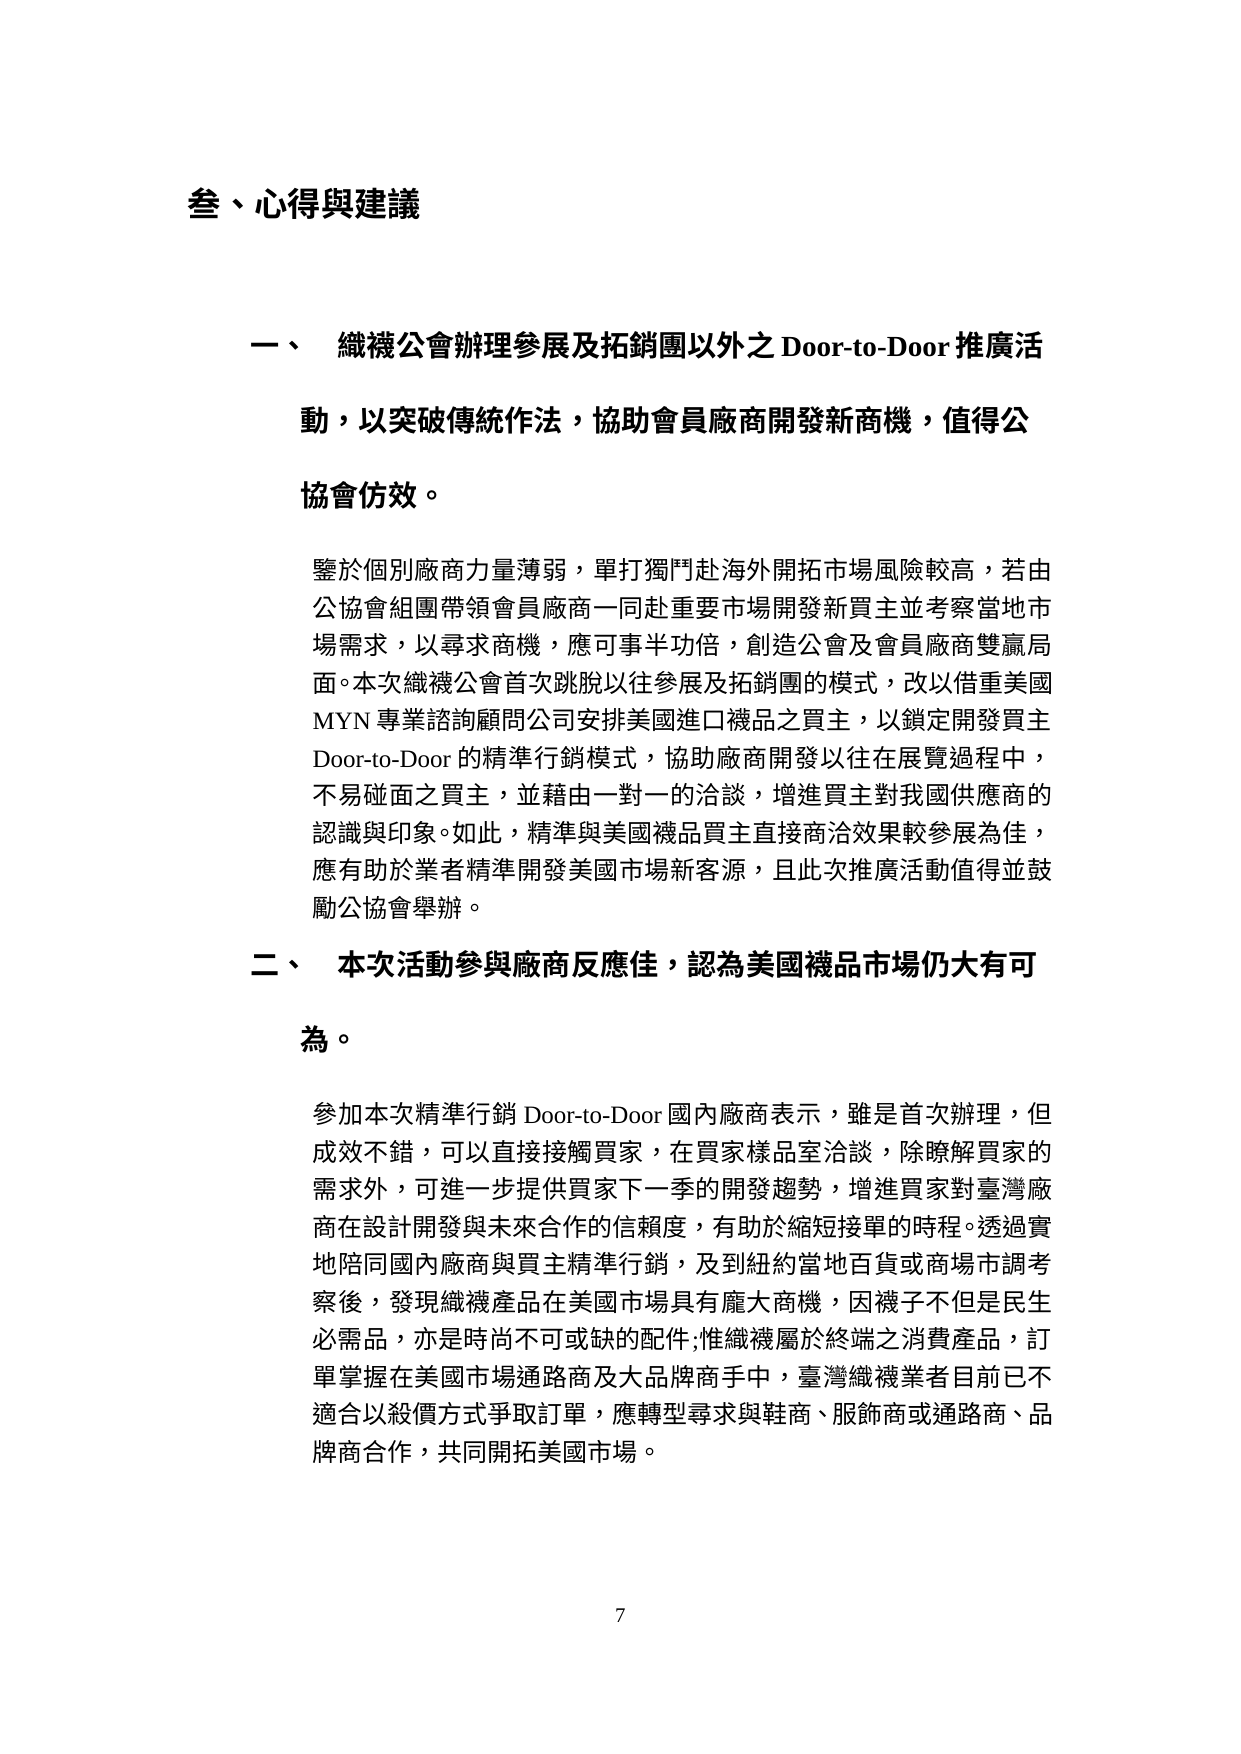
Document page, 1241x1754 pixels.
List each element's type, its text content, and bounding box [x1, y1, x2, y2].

list 織襪公會辦理參展及拓銷團以外之Door-to-Door推廣活動，以突破傳統作法，協助會員廠商開發新商機，值得公協會仿效。 [250, 306, 1053, 531]
list 本次活動參與廠商反應佳，認為美國襪品市場仍大有可為。 [250, 925, 1053, 1075]
subtitle 叁、心得與建議 [187, 164, 1053, 239]
text 鑒於個別廠商力量薄弱，單打獨鬥赴海外開拓市場風險較高，若由公協會組團帶領會員廠商一同赴重要市場開發新買主並考察當地市場需求，以尋求商機，應可事半功倍，創造公會及會員廠商雙贏局面。本次織襪公會首次跳脫以往參展及拓銷團的模式，改以借重美國MYN專業諮詢顧問公司安排美國進口襪品之買主，以鎖定開發買主Door-to-Door的精準行銷模式，協助廠商開發以往在展覽過程中，不易碰面之買主，並藉由一對一的洽談，增進買主對我國供應商的認識與印象。如此，精準與美國襪品買主直接商洽效果較參展為佳，應有助於業者精準開發美國市場新客源，且此次推廣活動值得並鼓勵公協會舉辦。 [312, 550, 1053, 925]
text 參加本次精準行銷Door-to-Door國內廠商表示，雖是首次辦理，但成效不錯，可以直接接觸買家，在買家樣品室洽談，除瞭解買家的需求外，可進一步提供買家下一季的開發趨勢，增進買家對臺灣廠商在設計開發與未來合作的信賴度，有助於縮短接單的時程。透過實地陪同國內廠商與買主精準行銷，及到紐約當地百貨或商場市調考察後，發現織襪產品在美國市場具有龐大商機，因襪子不但是民生必需品，亦是時尚不可或缺的配件;惟織襪屬於終端之消費產品，訂單掌握在美國市場通路商及大品牌商手中，臺灣織襪業者目前已不適合以殺價方式爭取訂單，應轉型尋求與鞋商、服飾商或通路商、品牌商合作，共同開拓美國市場。 [312, 1094, 1053, 1469]
